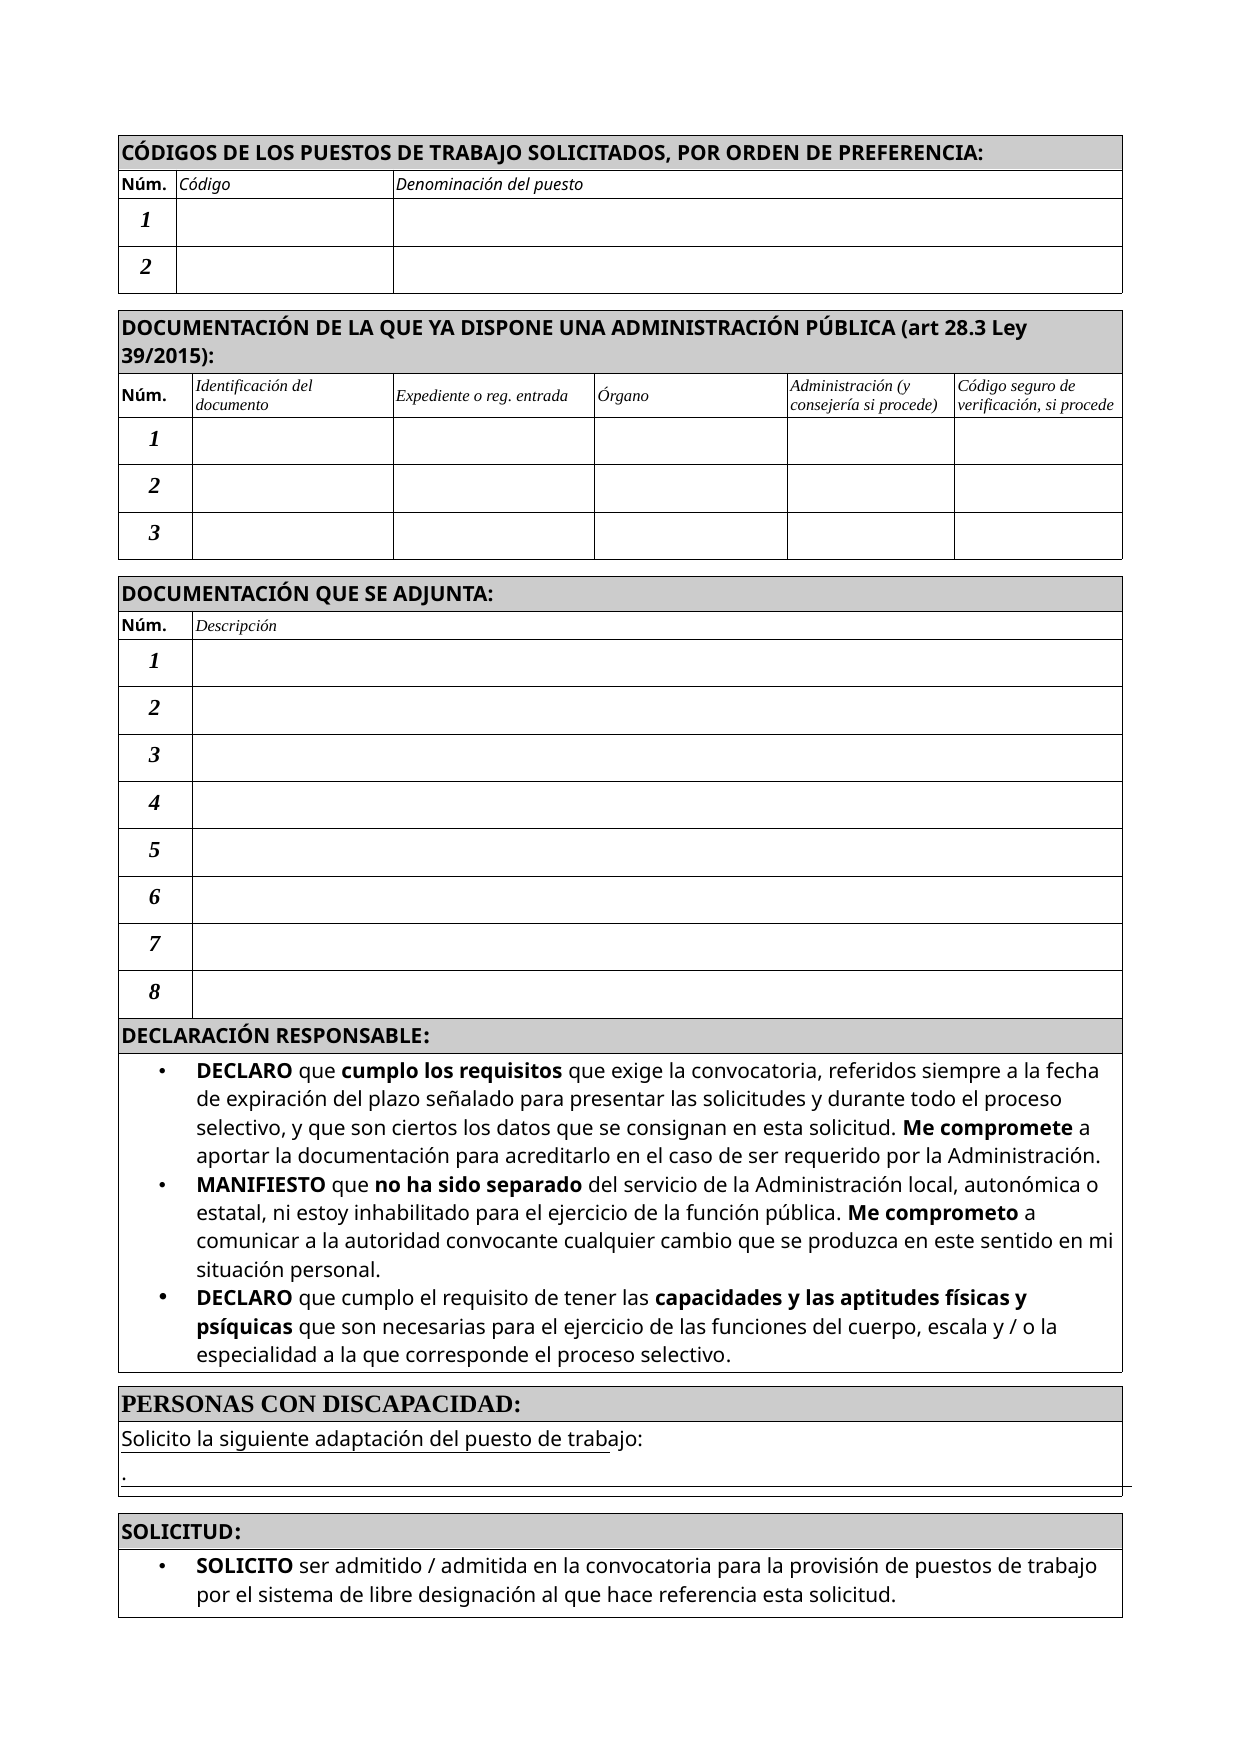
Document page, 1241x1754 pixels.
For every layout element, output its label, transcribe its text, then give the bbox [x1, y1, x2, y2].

table_header PERSONAS CON DISCAPACIDAD: [119, 1387, 1122, 1421]
table_cell [595, 513, 787, 559]
table_cell Descripción [193, 612, 1122, 639]
table_header SOLICITUD: [119, 1514, 1122, 1548]
table_cell 6 [119, 877, 192, 923]
table_cell [955, 513, 1122, 559]
table_cell [193, 971, 1122, 1017]
table_cell Órgano [595, 374, 787, 417]
table_header DOCUMENTACIÓN DE LA QUE YA DISPONE UNA ADMINISTRACIÓN PÚBLICA (art 28.3 Ley 39/2015): [119, 311, 1122, 373]
table_cell Denominación del puesto [394, 171, 1122, 198]
table_cell 3 [119, 735, 192, 781]
table_cell 1 [119, 199, 176, 246]
table_cell [193, 687, 1122, 734]
table_cell [193, 924, 1122, 970]
table_cell [193, 735, 1122, 781]
table_cell Código seguro de verificación, si procede [955, 374, 1122, 417]
table_cell [193, 465, 393, 512]
table_cell 8 [119, 971, 192, 1017]
table_cell Identificación del documento [193, 374, 393, 417]
table_cell DECLARO que cumplo los requisitos que exige la convocatoria, referidos siempre a la fecha de expiración del plazo señalado para presentar las solicitudes y durante todo el proceso selectivo, y que son ciertos los datos que se consignan en esta solicitud. Me compromete a aportar la documentación para acreditarlo en el caso de ser requerido por la Administración. MANIFIESTO que no ha sido separado del servicio de la Administración local, autonómica o estatal, ni estoy inhabilitado para el ejercicio de la función pública. Me comprometo a comunicar a la autoridad convocante cualquier cambio que se produzca en este sentido en mi situación personal. DECLARO que cumplo el requisito de tener las capacidades y las aptitudes físicas y psíquicas que son necesarias para el ejercicio de las funciones del cuerpo, escala y / o la especialidad a la que corresponde el proceso selectivo. [119, 1054, 1122, 1372]
table_cell [595, 418, 787, 464]
table_header DOCUMENTACIÓN QUE SE ADJUNTA: [119, 577, 1122, 611]
table_header DECLARACIÓN RESPONSABLE: [119, 1019, 1122, 1053]
table_cell Administración (y consejería si procede) [788, 374, 954, 417]
table_cell [193, 513, 393, 559]
table_cell [788, 513, 954, 559]
table_cell [788, 418, 954, 464]
table_cell Expediente o reg. entrada [394, 374, 594, 417]
table_cell [177, 247, 393, 293]
table_cell Solicito la siguiente adaptación del puesto de trabajo: . [119, 1422, 1122, 1496]
table_cell [394, 418, 594, 464]
table_cell 5 [119, 829, 192, 876]
table_cell [394, 199, 1122, 246]
table_cell 4 [119, 782, 192, 828]
table_cell [394, 465, 594, 512]
table_header CÓDIGOS DE LOS PUESTOS DE TRABAJO SOLICITADOS, POR ORDEN DE PREFERENCIA: [119, 136, 1122, 169]
table_cell [955, 418, 1122, 464]
table_cell [193, 829, 1122, 876]
table_cell 2 [119, 687, 192, 734]
table_cell 2 [119, 465, 192, 512]
table_cell [394, 513, 594, 559]
table_cell [788, 465, 954, 512]
table_cell [595, 465, 787, 512]
table_cell 1 [119, 418, 192, 464]
table_cell 7 [119, 924, 192, 970]
table_cell 2 [119, 247, 176, 293]
table_cell Núm. [119, 612, 192, 639]
table_cell Código [177, 171, 393, 198]
table_cell 3 [119, 513, 192, 559]
table_cell [193, 418, 393, 464]
table_cell [193, 782, 1122, 828]
table_cell SOLICITO ser admitido / admitida en la convocatoria para la provisión de puestos de trabajo por el sistema de libre designación al que hace referencia esta solicitud. AUTORIZO la Administración a tratar mis datos personales a los efectos que se deriven de esta convocatoria. [119, 1550, 1122, 1617]
table_cell Núm. [119, 374, 192, 417]
table_cell [193, 877, 1122, 923]
table_cell Núm. [119, 171, 176, 198]
table_cell 1 [119, 640, 192, 686]
table_cell [955, 465, 1122, 512]
table_cell [394, 247, 1122, 293]
table_cell [177, 199, 393, 246]
table_cell [193, 640, 1122, 686]
